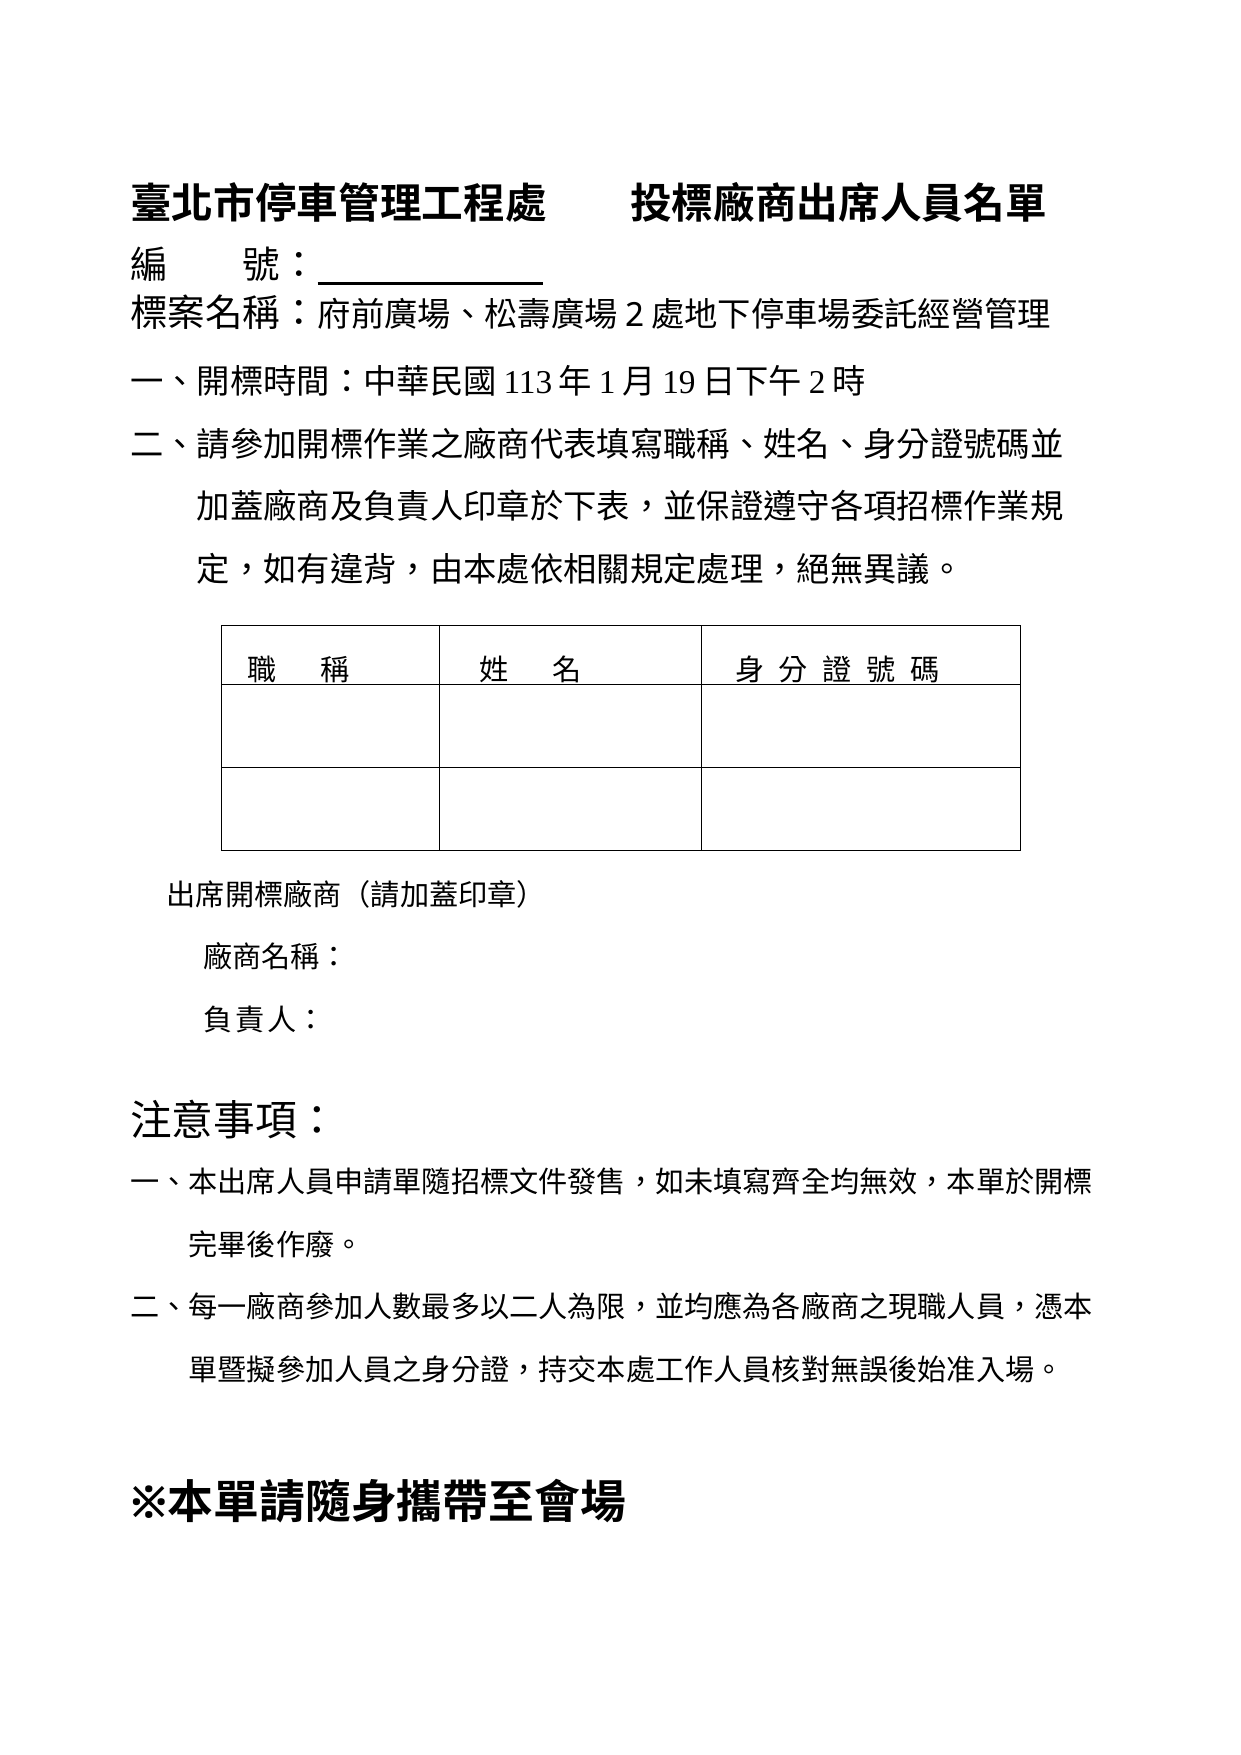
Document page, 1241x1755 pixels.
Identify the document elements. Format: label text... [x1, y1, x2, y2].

text 一、本出席人員申請單隨招標文件發售，如未填寫齊全均無效，本單於開標完畢後作廢。 [130, 1138, 1093, 1263]
text 負責人： [130, 976, 1093, 1038]
text 廠商名稱： [130, 913, 1093, 976]
text 出席開標廠商（請加蓋印章） [130, 851, 1093, 913]
table_header 姓 名 [440, 626, 701, 684]
text 編 號： [130, 221, 1093, 283]
text 注意事項： [130, 1076, 1093, 1138]
text ※本單請隨身攜帶至會場 [130, 1426, 1093, 1551]
table_cell [702, 768, 1020, 849]
table_cell [702, 685, 1020, 767]
table_cell [440, 768, 701, 849]
table_cell [222, 768, 439, 849]
table_cell [440, 685, 701, 767]
text 臺北市停車管理工程處 投標廠商出席人員名單 [130, 158, 1093, 221]
table_header 職 稱 [222, 626, 439, 684]
text 二、請參加開標作業之廠商代表填寫職稱、姓名、身分證號碼並加蓋廠商及負責人印章於下表，並保證遵守各項招標作業規定，如有違背，由本處依相關規定處理，絕無異議。 [130, 400, 1093, 588]
text 一、開標時間：中華民國113年1月19日下午2時 [130, 338, 1093, 400]
table_cell [222, 685, 439, 767]
text 二、每一廠商參加人數最多以二人為限，並均應為各廠商之現職人員，憑本單暨擬參加人員之身分證，持交本處工作人員核對無誤後始准入場。 [130, 1263, 1093, 1388]
table_header 身 分 證 號 碼 [702, 626, 1020, 684]
text 標案名稱：府前廣場、松壽廣場2處地下停車場委託經營管理 [130, 283, 1093, 338]
